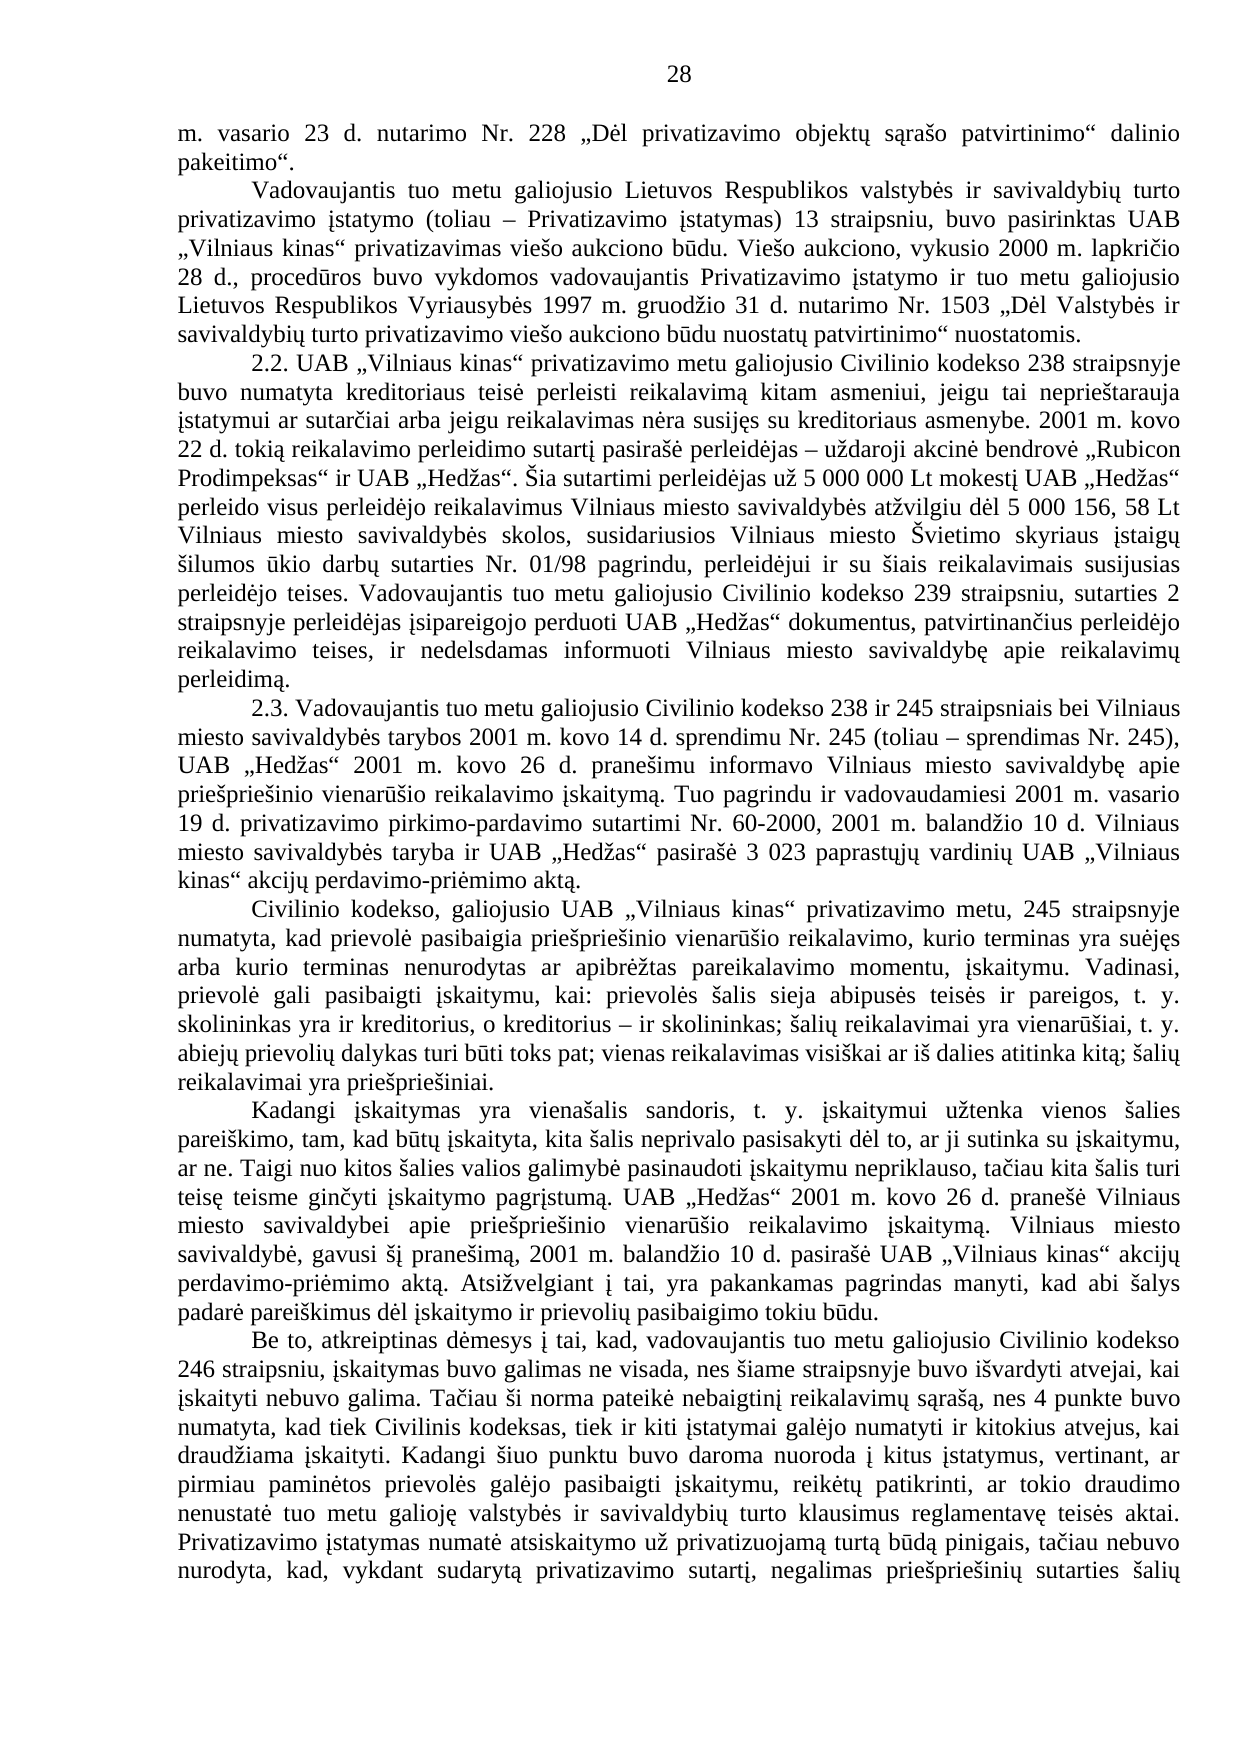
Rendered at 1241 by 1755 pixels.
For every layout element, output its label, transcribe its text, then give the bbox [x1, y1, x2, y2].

text m. vasario 23 d. nutarimo Nr. 228 „Dėl privatizavimo objektų sąrašo patvirtinimo“ dalinio pakeitimo“. [177, 118, 1181, 176]
text Kadangi įskaitymas yra vienašalis sandoris, t. y. įskaitymui užtenka vienos šalies pareiškimo, tam, kad būtų įskaityta, kita šalis neprivalo pasisakyti dėl to, ar ji sutinka su įskaitymu, ar ne. Taigi nuo kitos šalies valios galimybė pasinaudoti įskaitymu nepriklauso, tačiau kita šalis turi teisę teisme ginčyti įskaitymo pagrįstumą. UAB „Hedžas“ 2001 m. kovo 26 d. pranešė Vilniaus miesto savivaldybei apie priešpriešinio vienarūšio reikalavimo įskaitymą. Vilniaus miesto savivaldybė, gavusi šį pranešimą, 2001 m. balandžio 10 d. pasirašė UAB „Vilniaus kinas“ akcijų perdavimo-priėmimo aktą. Atsižvelgiant į tai, yra pakankamas pagrindas manyti, kad abi šalys padarė pareiškimus dėl įskaitymo ir prievolių pasibaigimo tokiu būdu. [177, 1096, 1181, 1326]
text Vadovaujantis tuo metu galiojusio Lietuvos Respublikos valstybės ir savivaldybių turto privatizavimo įstatymo (toliau – Privatizavimo įstatymas) 13 straipsniu, buvo pasirinktas UAB „Vilniaus kinas“ privatizavimas viešo aukciono būdu. Viešo aukciono, vykusio 2000 m. lapkričio 28 d., procedūros buvo vykdomos vadovaujantis Privatizavimo įstatymo ir tuo metu galiojusio Lietuvos Respublikos Vyriausybės 1997 m. gruodžio 31 d. nutarimo Nr. 1503 „Dėl Valstybės ir savivaldybių turto privatizavimo viešo aukciono būdu nuostatų patvirtinimo“ nuostatomis. [177, 176, 1181, 348]
text Be to, atkreiptinas dėmesys į tai, kad, vadovaujantis tuo metu galiojusio Civilinio kodekso 246 straipsniu, įskaitymas buvo galimas ne visada, nes šiame straipsnyje buvo išvardyti atvejai, kai įskaityti nebuvo galima. Tačiau ši norma pateikė nebaigtinį reikalavimų sąrašą, nes 4 punkte buvo numatyta, kad tiek Civilinis kodeksas, tiek ir kiti įstatymai galėjo numatyti ir kitokius atvejus, kai draudžiama įskaityti. Kadangi šiuo punktu buvo daroma nuoroda į kitus įstatymus, vertinant, ar pirmiau paminėtos prievolės galėjo pasibaigti įskaitymu, reikėtų patikrinti, ar tokio draudimo nenustatė tuo metu galioję valstybės ir savivaldybių turto klausimus reglamentavę teisės aktai. Privatizavimo įstatymas numatė atsiskaitymo už privatizuojamą turtą būdą pinigais, tačiau nebuvo nurodyta, kad, vykdant sudarytą privatizavimo sutartį, negalimas priešpriešinių sutarties šalių [177, 1326, 1181, 1584]
text 2.3. Vadovaujantis tuo metu galiojusio Civilinio kodekso 238 ir 245 straipsniais bei Vilniaus miesto savivaldybės tarybos 2001 m. kovo 14 d. sprendimu Nr. 245 (toliau – sprendimas Nr. 245), UAB „Hedžas“ 2001 m. kovo 26 d. pranešimu informavo Vilniaus miesto savivaldybę apie priešpriešinio vienarūšio reikalavimo įskaitymą. Tuo pagrindu ir vadovaudamiesi 2001 m. vasario 19 d. privatizavimo pirkimo-pardavimo sutartimi Nr. 60-2000, 2001 m. balandžio 10 d. Vilniaus miesto savivaldybės taryba ir UAB „Hedžas“ pasirašė 3 023 paprastųjų vardinių UAB „Vilniaus kinas“ akcijų perdavimo-priėmimo aktą. [177, 693, 1181, 894]
text 2.2. UAB „Vilniaus kinas“ privatizavimo metu galiojusio Civilinio kodekso 238 straipsnyje buvo numatyta kreditoriaus teisė perleisti reikalavimą kitam asmeniui, jeigu tai neprieštarauja įstatymui ar sutarčiai arba jeigu reikalavimas nėra susijęs su kreditoriaus asmenybe. 2001 m. kovo 22 d. tokią reikalavimo perleidimo sutartį pasirašė perleidėjas – uždaroji akcinė bendrovė „Rubicon Prodimpeksas“ ir UAB „Hedžas“. Šia sutartimi perleidėjas už 5 000 000 Lt mokestį UAB „Hedžas“ perleido visus perleidėjo reikalavimus Vilniaus miesto savivaldybės atžvilgiu dėl 5 000 156, 58 Lt Vilniaus miesto savivaldybės skolos, susidariusios Vilniaus miesto Švietimo skyriaus įstaigų šilumos ūkio darbų sutarties Nr. 01/98 pagrindu, perleidėjui ir su šiais reikalavimais susijusias perleidėjo teises. Vadovaujantis tuo metu galiojusio Civilinio kodekso 239 straipsniu, sutarties 2 straipsnyje perleidėjas įsipareigojo perduoti UAB „Hedžas“ dokumentus, patvirtinančius perleidėjo reikalavimo teises, ir nedelsdamas informuoti Vilniaus miesto savivaldybę apie reikalavimų perleidimą. [177, 348, 1181, 693]
text Civilinio kodekso, galiojusio UAB „Vilniaus kinas“ privatizavimo metu, 245 straipsnyje numatyta, kad prievolė pasibaigia priešpriešinio vienarūšio reikalavimo, kurio terminas yra suėjęs arba kurio terminas nenurodytas ar apibrėžtas pareikalavimo momentu, įskaitymu. Vadinasi, prievolė gali pasibaigti įskaitymu, kai: prievolės šalis sieja abipusės teisės ir pareigos, t. y. skolininkas yra ir kreditorius, o kreditorius – ir skolininkas; šalių reikalavimai yra vienarūšiai, t. y. abiejų prievolių dalykas turi būti toks pat; vienas reikalavimas visiškai ar iš dalies atitinka kitą; šalių reikalavimai yra priešpriešiniai. [177, 894, 1181, 1096]
